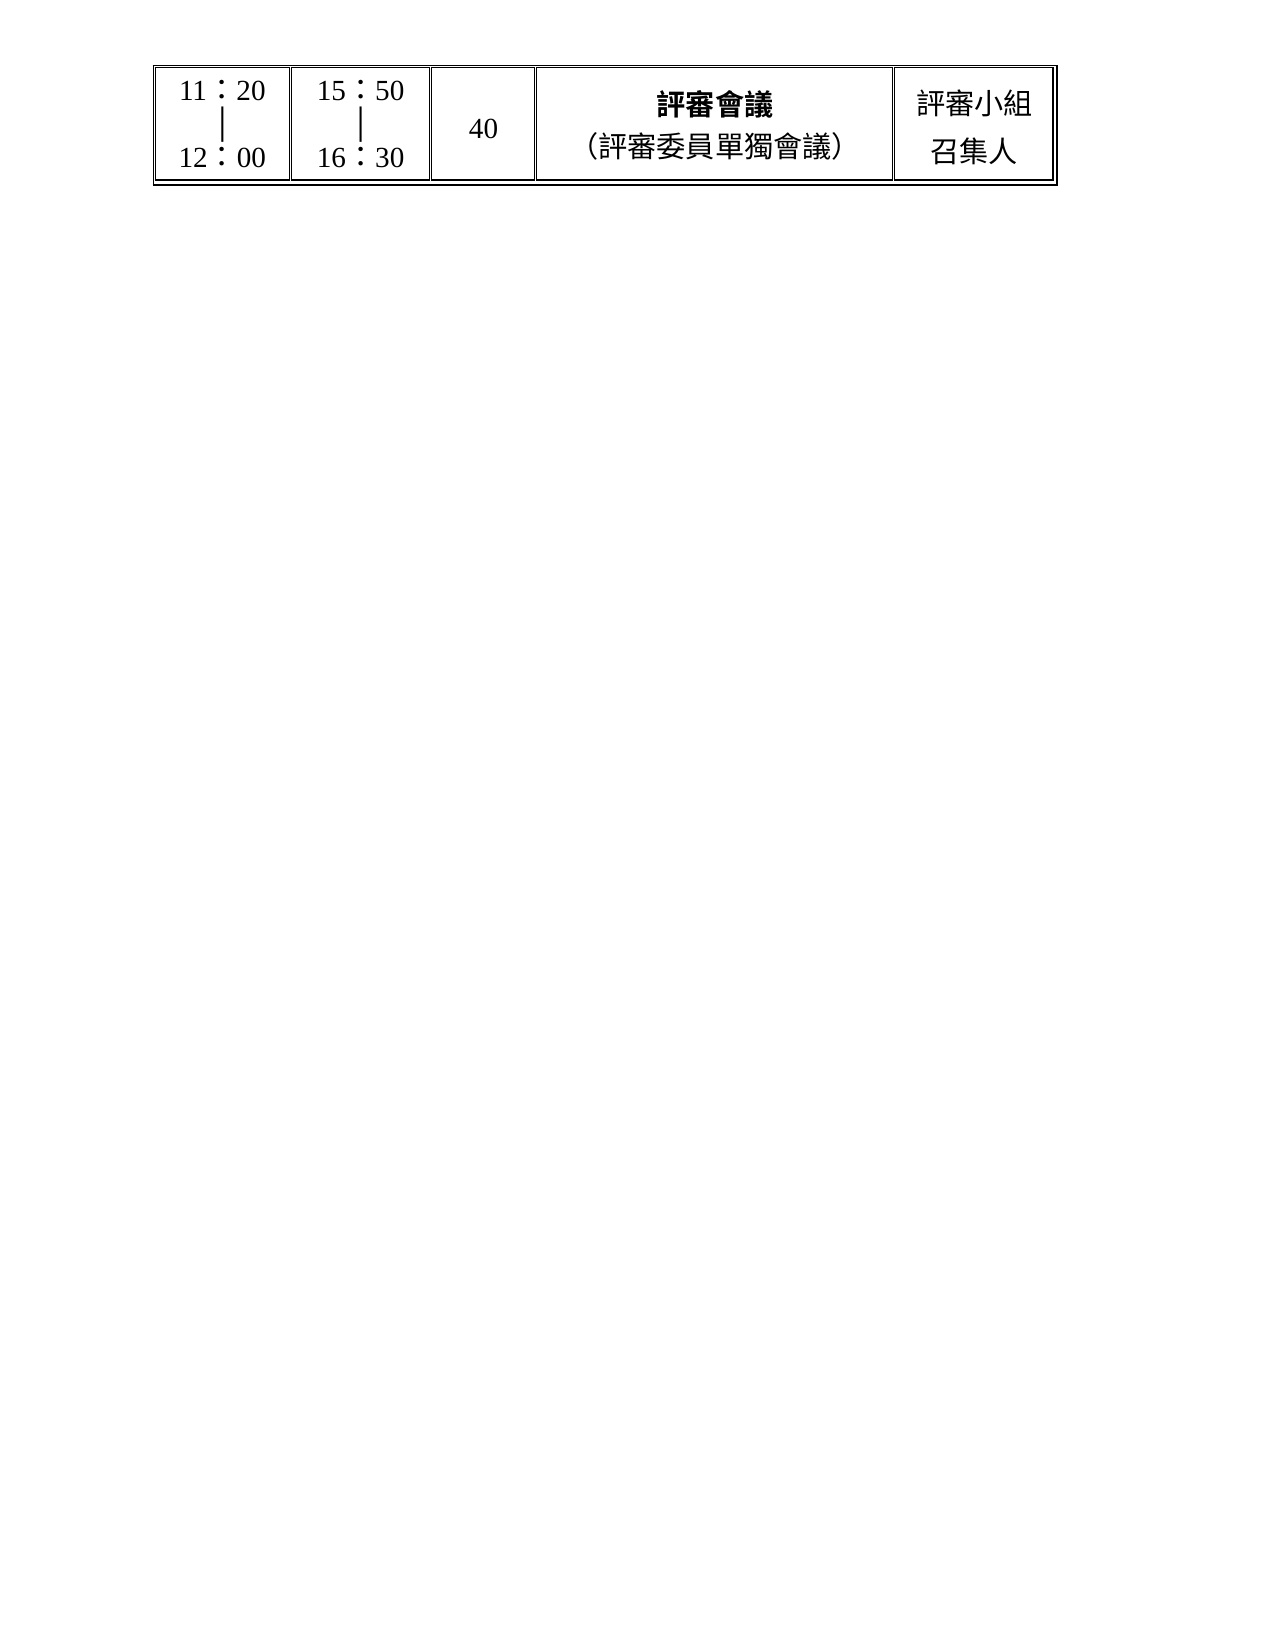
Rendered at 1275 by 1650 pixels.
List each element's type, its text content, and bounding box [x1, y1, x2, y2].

table_cell 40 [432, 68, 534, 179]
table_cell 15：50 │ 16：30 [292, 68, 429, 179]
table_cell 評審會議 （評審委員單獨會議） [537, 68, 892, 179]
table_cell 11：20 │ 12：00 [156, 68, 289, 179]
table_cell 評審小組 召集人 [895, 68, 1052, 179]
